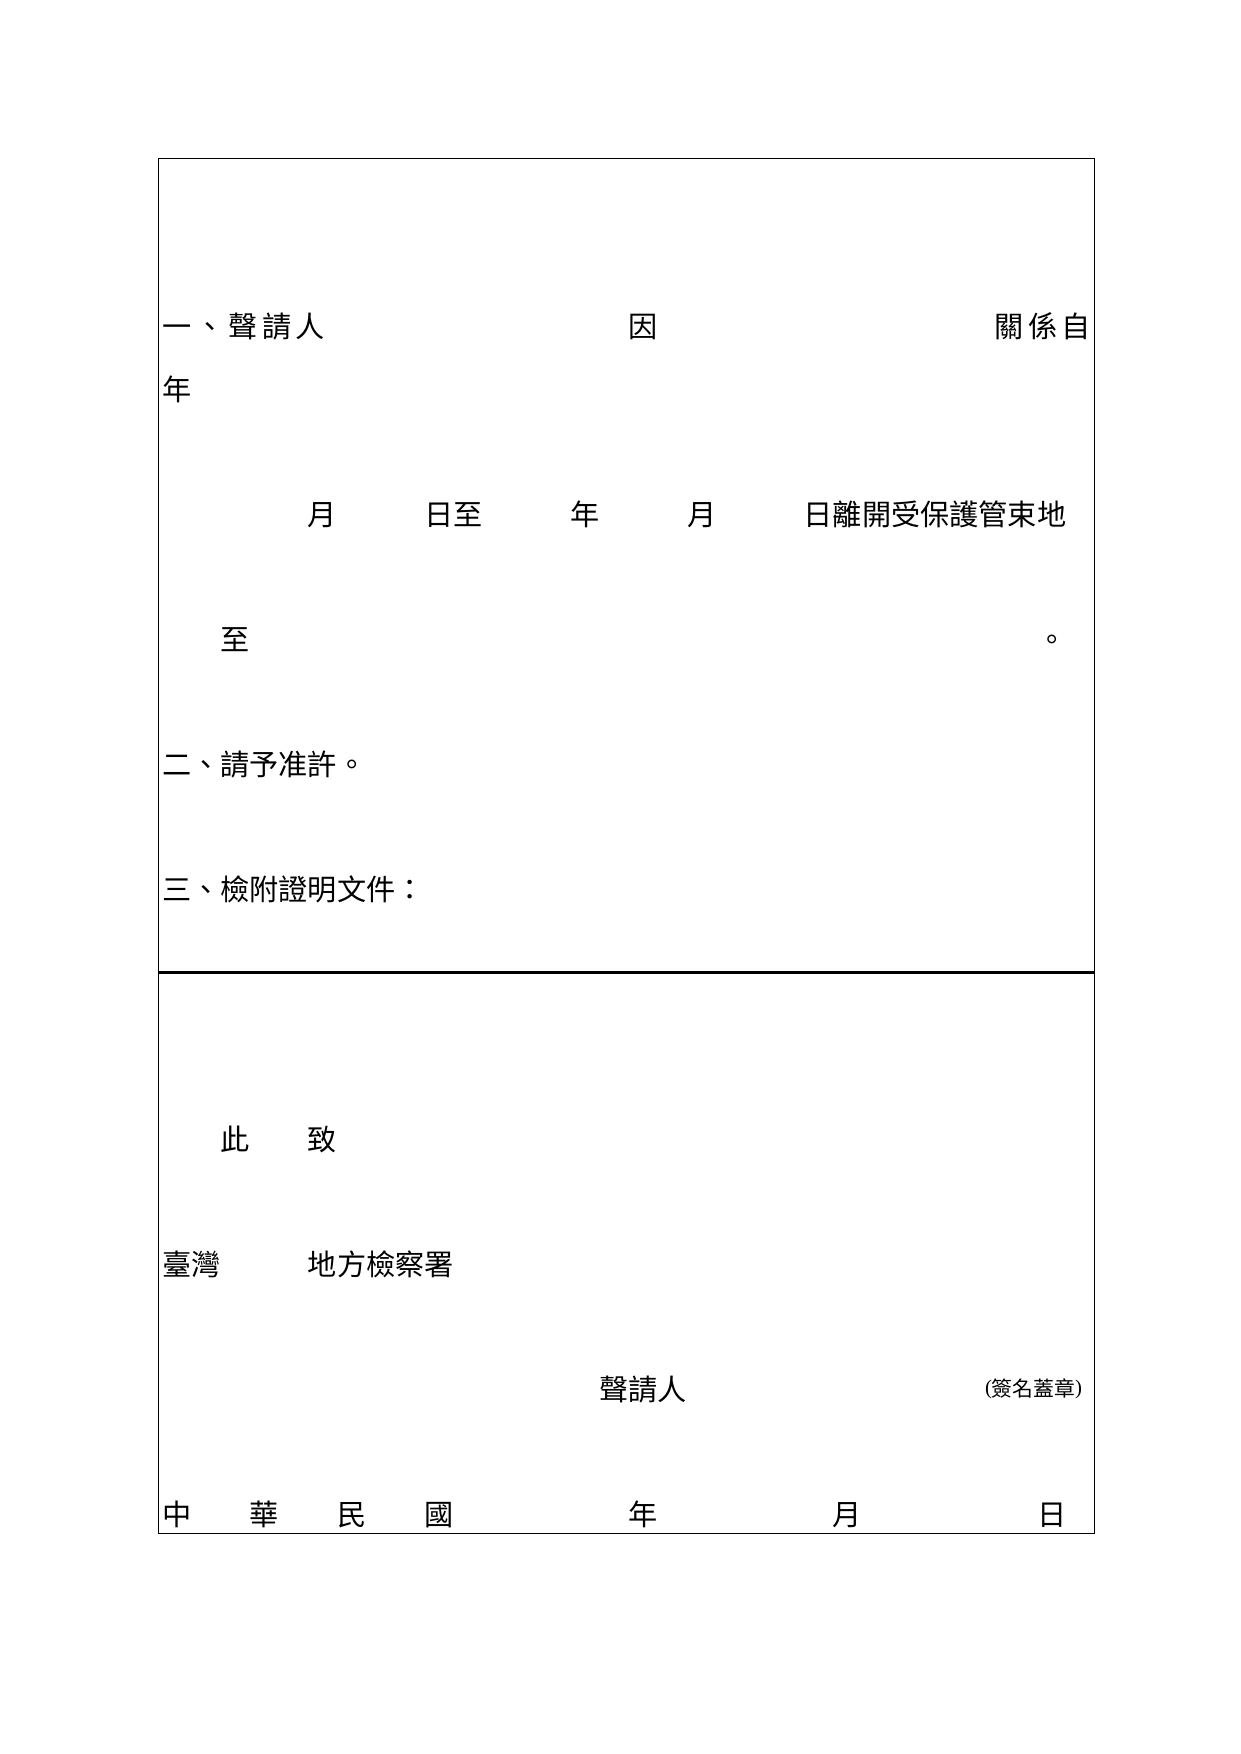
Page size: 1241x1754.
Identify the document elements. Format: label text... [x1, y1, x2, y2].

table_cell [159, 908, 1094, 971]
table_cell 一、聲請人 因 關係自 年 月 日至 年 月 日離開受保護管束地 至 。 二、請予准許。 三、檢附證明文件： [159, 159, 1094, 908]
table_cell 此 致 臺灣 地方檢察署 聲請人 (簽名蓋章) 中 華 民 國 年 月 日 [159, 974, 1094, 1533]
